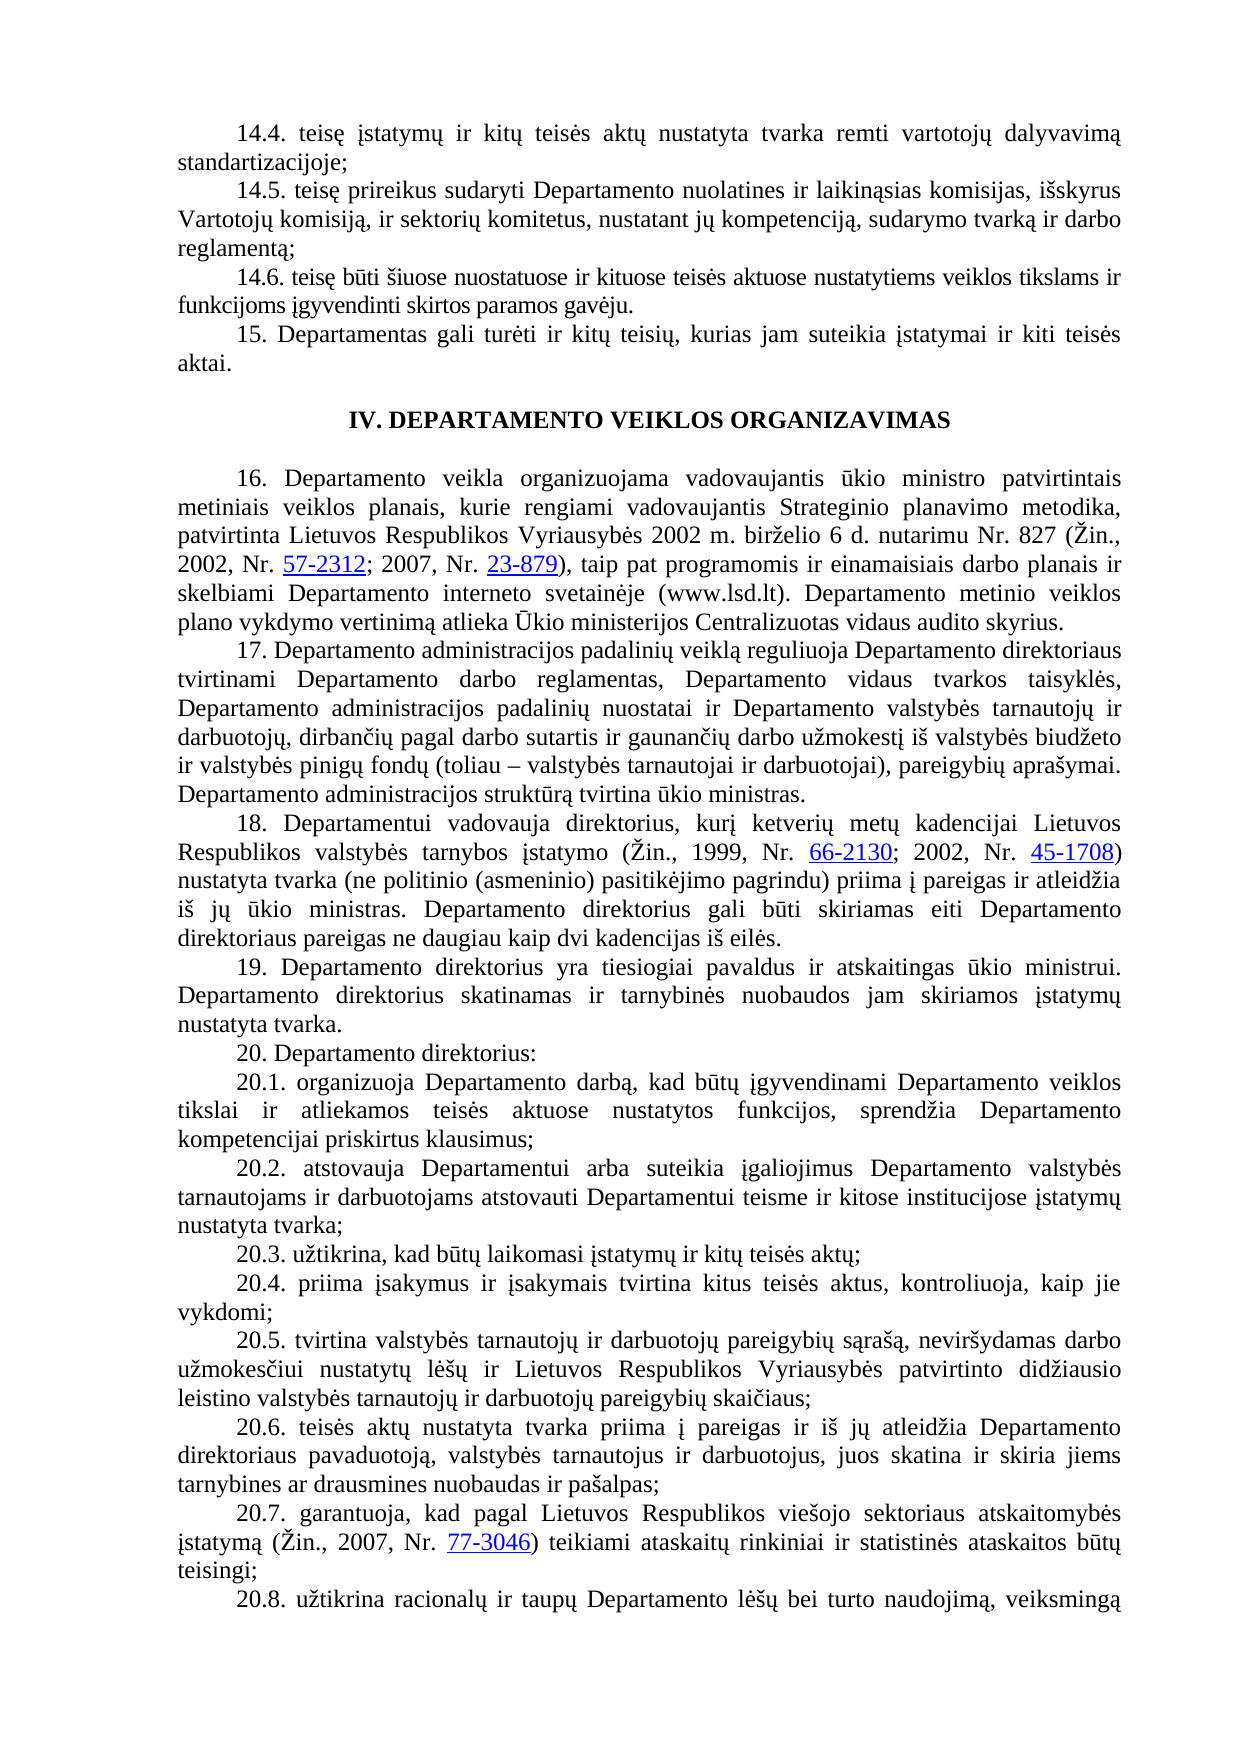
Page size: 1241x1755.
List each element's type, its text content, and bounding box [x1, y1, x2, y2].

text 18. Departamentui vadovauja direktorius, kurį ketverių metų kadencijai Lietuvos Respublikos valstybės tarnybos įstatymo (Žin., 1999, Nr. 66-2130; 2002, Nr. 45-1708) nustatyta tvarka (ne politinio (asmeninio) pasitikėjimo pagrindu) priima į pareigas ir atleidžia iš jų ūkio ministras. Departamento direktorius gali būti skiriamas eiti Departamento direktoriaus pareigas ne daugiau kaip dvi kadencijas iš eilės. [177, 808, 1122, 952]
text 20.1. organizuoja Departamento darbą, kad būtų įgyvendinami Departamento veiklos tikslai ir atliekamos teisės aktuose nustatytos funkcijos, sprendžia Departamento kompetencijai priskirtus klausimus; [177, 1067, 1122, 1153]
text 20.2. atstovauja Departamentui arba suteikia įgaliojimus Departamento valstybės tarnautojams ir darbuotojams atstovauti Departamentui teisme ir kitose institucijose įstatymų nustatyta tvarka; [177, 1153, 1122, 1239]
text 20.4. priima įsakymus ir įsakymais tvirtina kitus teisės aktus, kontroliuoja, kaip jie vykdomi; [177, 1268, 1122, 1326]
text 20.7. garantuoja, kad pagal Lietuvos Respublikos viešojo sektoriaus atskaitomybės įstatymą (Žin., 2007, Nr. 77-3046) teikiami ataskaitų rinkiniai ir statistinės ataskaitos būtų teisingi; [177, 1498, 1122, 1584]
text IV. Departamento veiklos organizavimas [177, 406, 1122, 434]
text 20.5. tvirtina valstybės tarnautojų ir darbuotojų pareigybių sąrašą, neviršydamas darbo užmokesčiui nustatytų lėšų ir Lietuvos Respublikos Vyriausybės patvirtinto didžiausio leistino valstybės tarnautojų ir darbuotojų pareigybių skaičiaus; [177, 1326, 1122, 1412]
text 17. Departamento administracijos padalinių veiklą reguliuoja Departamento direktoriaus tvirtinami Departamento darbo reglamentas, Departamento vidaus tvarkos taisyklės, Departamento administracijos padalinių nuostatai ir Departamento valstybės tarnautojų ir darbuotojų, dirbančių pagal darbo sutartis ir gaunančių darbo užmokestį iš valstybės biudžeto ir valstybės pinigų fondų (toliau – valstybės tarnautojai ir darbuotojai), pareigybių aprašymai. Departamento administracijos struktūrą tvirtina ūkio ministras. [177, 636, 1122, 808]
text 14.6. teisę būti šiuose nuostatuose ir kituose teisės aktuose nustatytiems veiklos tikslams ir funkcijoms įgyvendinti skirtos paramos gavėju. [177, 262, 1122, 319]
text 19. Departamento direktorius yra tiesiogiai pavaldus ir atskaitingas ūkio ministrui. Departamento direktorius skatinamas ir tarnybinės nuobaudos jam skiriamos įstatymų nustatyta tvarka. [177, 952, 1122, 1038]
text 14.5. teisę prireikus sudaryti Departamento nuolatines ir laikinąsias komisijas, išskyrus Vartotojų komisiją, ir sektorių komitetus, nustatant jų kompetenciją, sudarymo tvarką ir darbo reglamentą; [177, 176, 1122, 262]
text 20.3. užtikrina, kad būtų laikomasi įstatymų ir kitų teisės aktų; [177, 1239, 1122, 1268]
text 20. Departamento direktorius: [177, 1038, 1122, 1067]
text 15. Departamentas gali turėti ir kitų teisių, kurias jam suteikia įstatymai ir kiti teisės aktai. [177, 319, 1122, 377]
text 14.4. teisę įstatymų ir kitų teisės aktų nustatyta tvarka remti vartotojų dalyvavimą standartizacijoje; [177, 118, 1122, 176]
text 20.6. teisės aktų nustatyta tvarka priima į pareigas ir iš jų atleidžia Departamento direktoriaus pavaduotoją, valstybės tarnautojus ir darbuotojus, juos skatina ir skiria jiems tarnybines ar drausmines nuobaudas ir pašalpas; [177, 1412, 1122, 1498]
text 16. Departamento veikla organizuojama vadovaujantis ūkio ministro patvirtintais metiniais veiklos planais, kurie rengiami vadovaujantis Strateginio planavimo metodika, patvirtinta Lietuvos Respublikos Vyriausybės 2002 m. birželio 6 d. nutarimu Nr. 827 (Žin., 2002, Nr. 57-2312; 2007, Nr. 23-879), taip pat programomis ir einamaisiais darbo planais ir skelbiami Departamento interneto svetainėje (www.lsd.lt). Departamento metinio veiklos plano vykdymo vertinimą atlieka Ūkio ministerijos Centralizuotas vidaus audito skyrius. [177, 463, 1122, 636]
text 20.8. užtikrina racionalų ir taupų Departamento lėšų bei turto naudojimą, veiksmingą [177, 1584, 1122, 1613]
